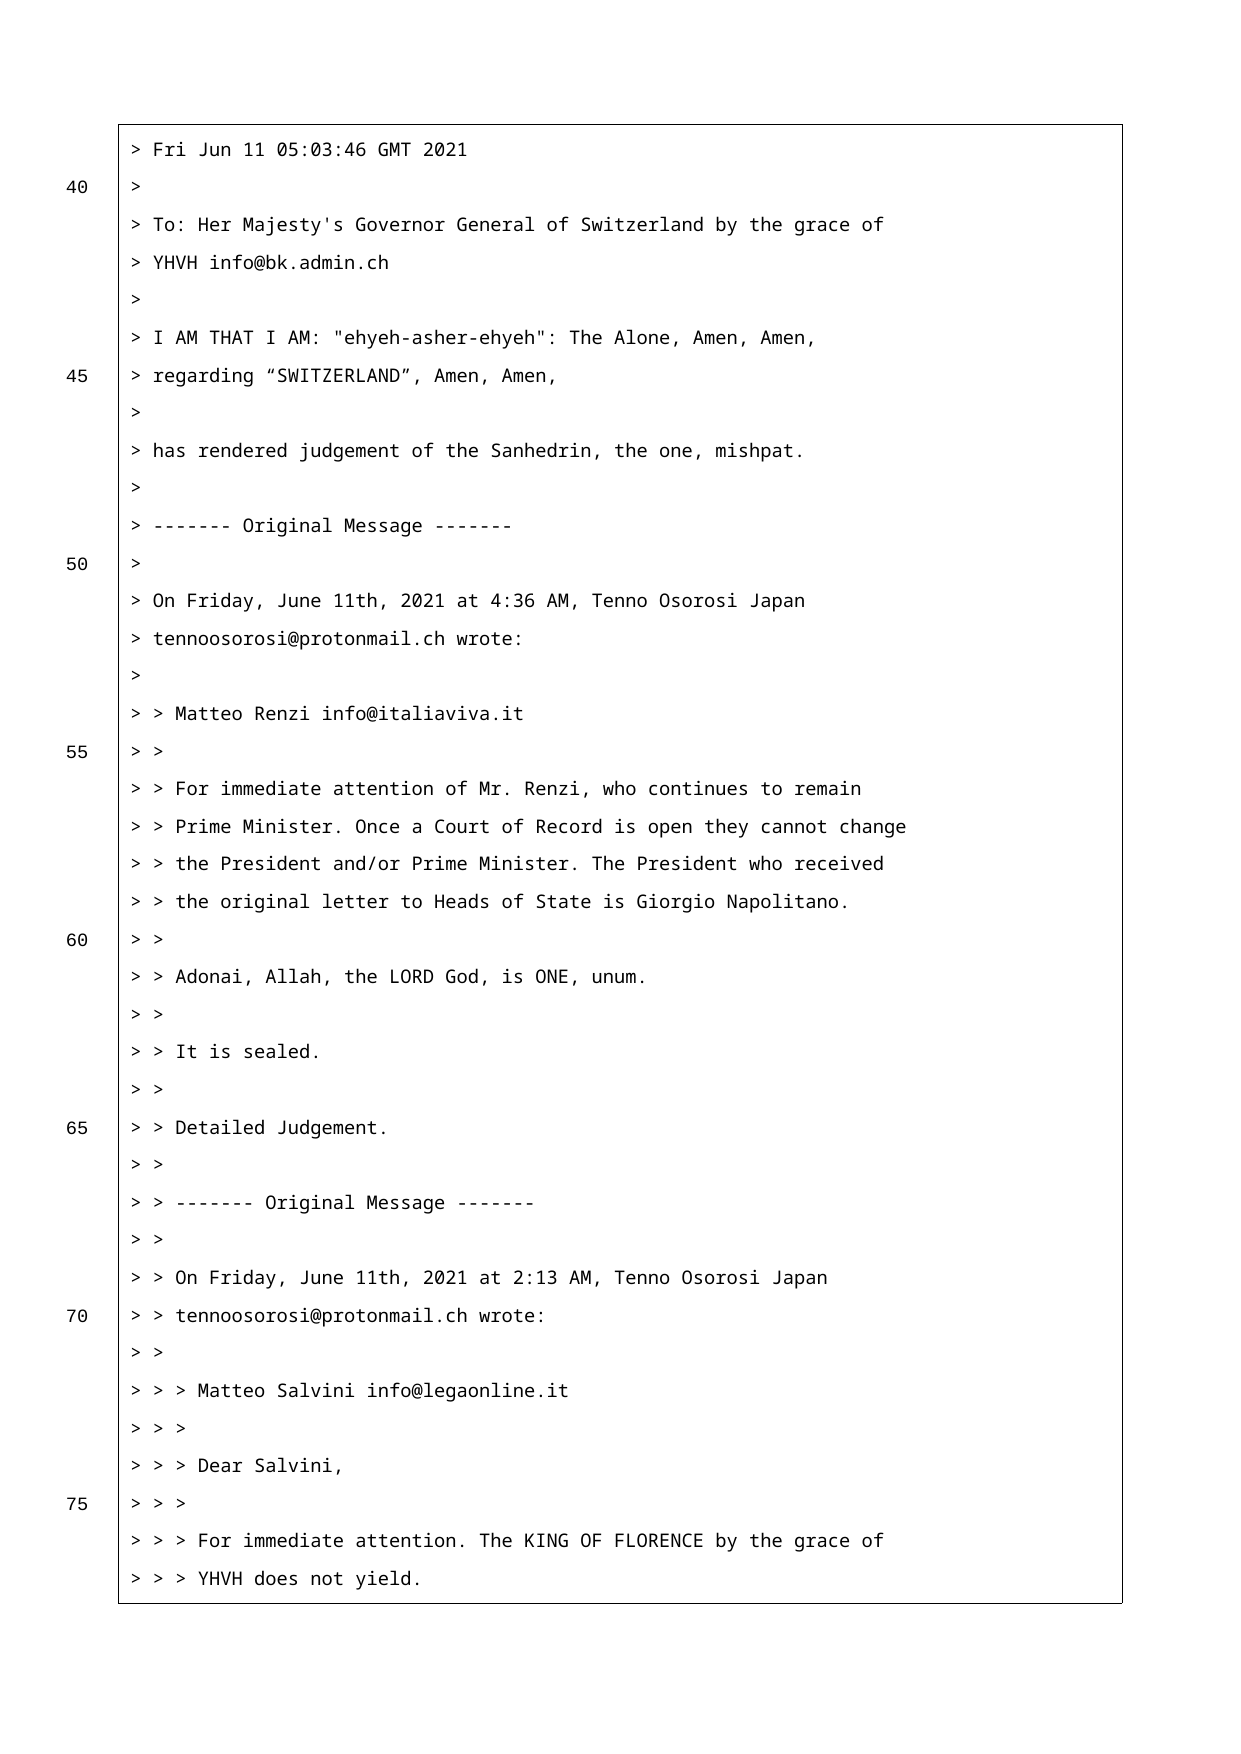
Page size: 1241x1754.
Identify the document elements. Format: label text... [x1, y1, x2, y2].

text > [119, 651, 1122, 688]
text > > > [119, 1478, 1122, 1516]
text > has rendered judgement of the Sanhedrin, the one, mishpat. [119, 425, 1122, 463]
text > Fri Jun 11 05:03:46 GMT 2021 [119, 125, 1122, 162]
text > > ------- Original Message ------- [119, 1177, 1122, 1215]
text > regarding “SWITZERLAND”, Amen, Amen, [119, 350, 1122, 387]
text > > For immediate attention of Mr. Renzi, who continues to remain [119, 763, 1122, 801]
text > > the original letter to Heads of State is Giorgio Napolitano. [119, 876, 1122, 914]
text > > > Dear Salvini, [119, 1440, 1122, 1478]
text > > Adonai, Allah, the LORD God, is ONE, unum. [119, 951, 1122, 989]
text > > [119, 1327, 1122, 1365]
text > > > Matteo Salvini info@legaonline.it [119, 1365, 1122, 1403]
text > > [119, 914, 1122, 951]
text > > [119, 1064, 1122, 1102]
text > > It is sealed. [119, 1027, 1122, 1064]
text > > Detailed Judgement. [119, 1102, 1122, 1139]
text > > [119, 726, 1122, 763]
text > > Prime Minister. Once a Court of Record is open they cannot change [119, 801, 1122, 839]
text > [119, 387, 1122, 425]
text > > On Friday, June 11th, 2021 at 2:13 AM, Tenno Osorosi Japan [119, 1252, 1122, 1290]
text > > > For immediate attention. The KING OF FLORENCE by the grace of [119, 1516, 1122, 1553]
text > > [119, 989, 1122, 1027]
text > > tennoosorosi@protonmail.ch wrote: [119, 1290, 1122, 1327]
text > On Friday, June 11th, 2021 at 4:36 AM, Tenno Osorosi Japan [119, 575, 1122, 613]
text > To: Her Majesty's Governor General of Switzerland by the grace of [119, 199, 1122, 237]
text > YHVH info@bk.admin.ch [119, 237, 1122, 274]
text > [119, 162, 1122, 199]
text > > > [119, 1403, 1122, 1440]
text > > > YHVH does not yield. [119, 1553, 1122, 1603]
text > [119, 463, 1122, 500]
text > > the President and/or Prime Minister. The President who received [119, 839, 1122, 876]
text > [119, 274, 1122, 312]
text > tennoosorosi@protonmail.ch wrote: [119, 613, 1122, 651]
text > ------- Original Message ------- [119, 500, 1122, 538]
text > I AM THAT I AM: "ehyeh-asher-ehyeh": The Alone, Amen, Amen, [119, 312, 1122, 350]
text > > Matteo Renzi info@italiaviva.it [119, 688, 1122, 726]
text > > [119, 1215, 1122, 1252]
text > [119, 538, 1122, 575]
text > > [119, 1139, 1122, 1177]
